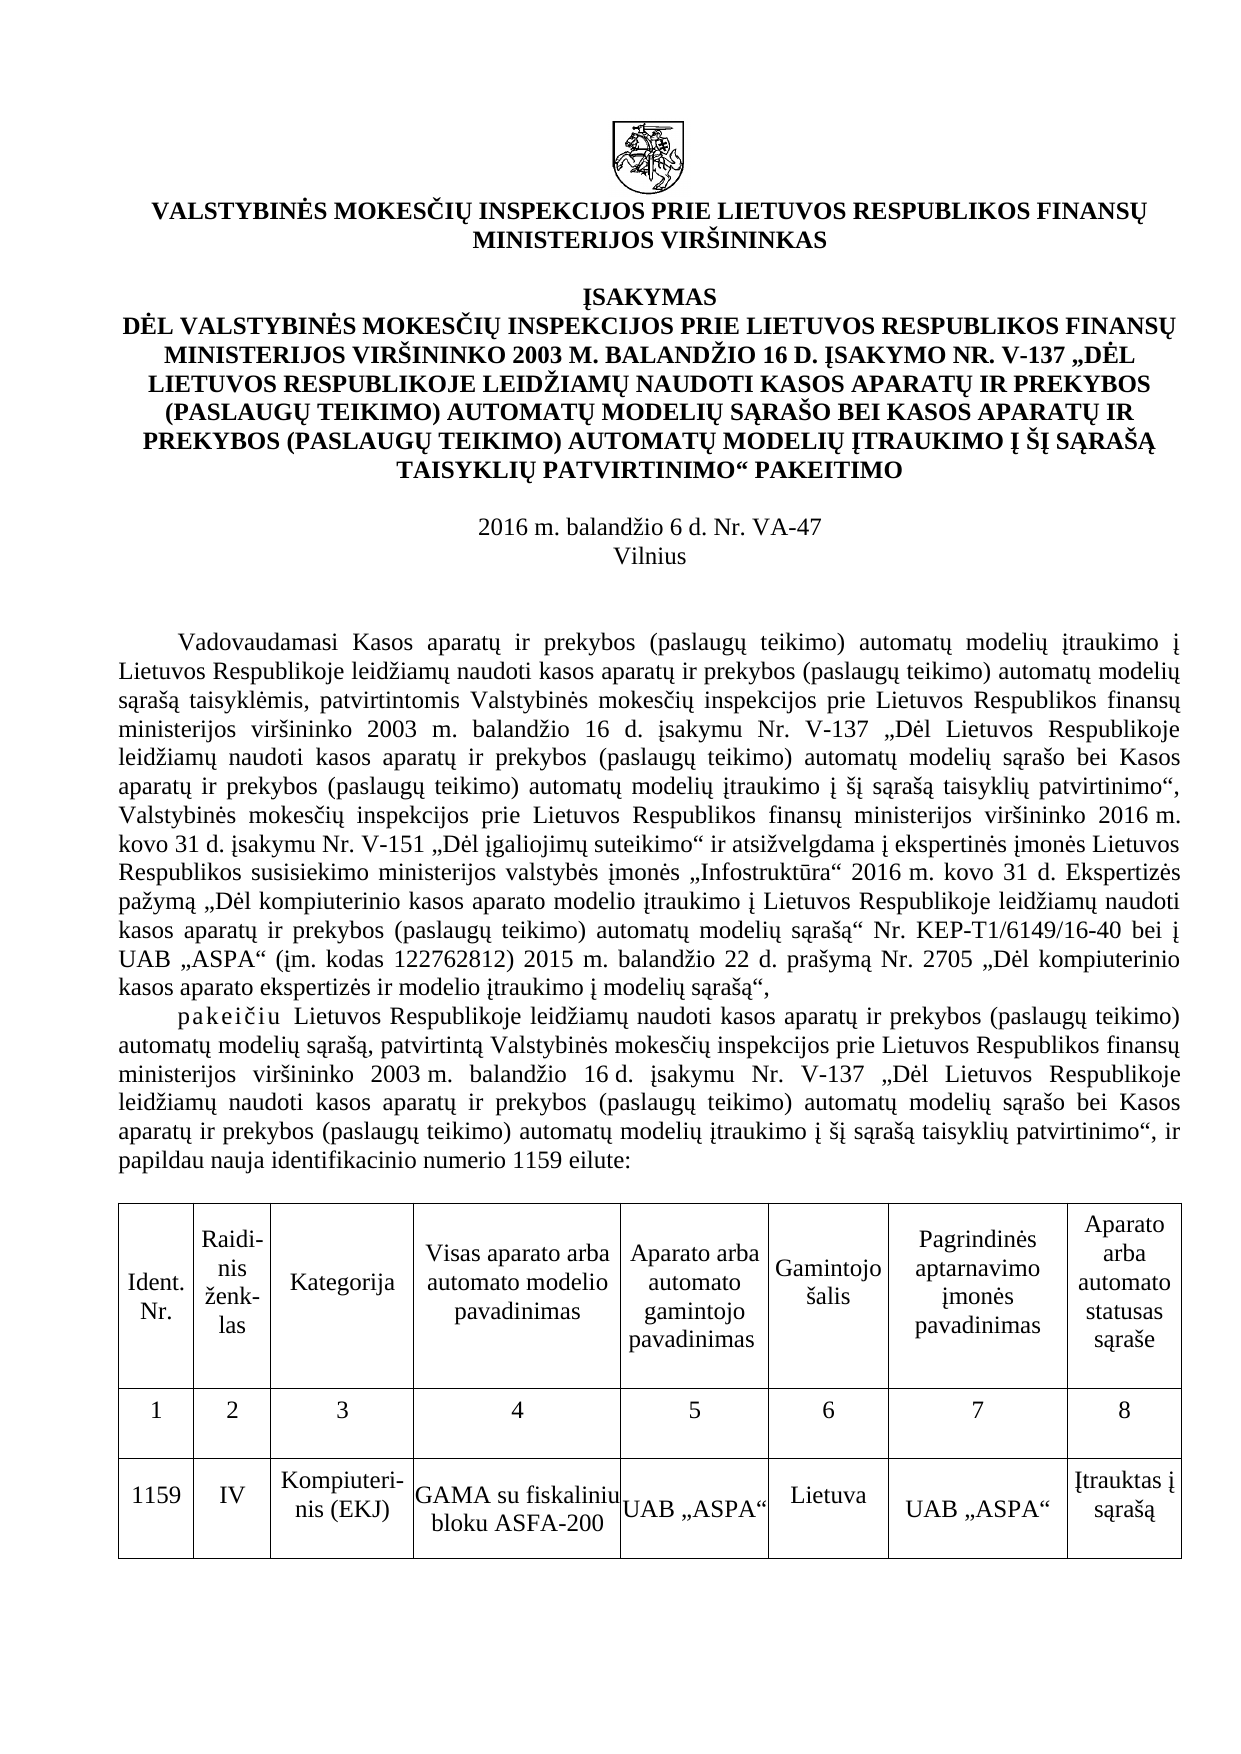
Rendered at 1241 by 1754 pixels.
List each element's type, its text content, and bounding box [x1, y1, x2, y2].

table_cell UAB „ASPA“ [621, 1459, 768, 1557]
table_header Kategorija [271, 1204, 413, 1388]
table_cell 4 [414, 1389, 620, 1458]
table_cell IV [194, 1459, 270, 1557]
table_cell 3 [271, 1389, 413, 1458]
text DĖL VALSTYBINĖS MOKESČIŲ INSPEKCIJOS PRIE LIETUVOS RESPUBLIKOS FINANSŲ MINISTERIJOS VIRŠININKO 2003 M. BALANDŽIO 16 D. ĮSAKYMO NR. V-137 „DĖL LIETUVOS RESPUBLIKOJE LEIDŽIAMŲ NAUDOTI KASOS APARATŲ IR PREKYBOS (PASLAUGŲ TEIKIMO) AUTOMATŲ MODELIŲ SĄRAŠO BEI KASOS APARATŲ IR PREKYBOS (PASLAUGŲ TEIKIMO) AUTOMATŲ MODELIŲ ĮTRAUKIMO Į ŠĮ SĄRAŠĄ TAISYKLIŲ PATVIRTINIMO“ PAKEITIMO [118, 311, 1181, 484]
table_header Gamintojo šalis [769, 1204, 888, 1388]
table_header Visas aparato arba automato modelio pavadinimas [414, 1204, 620, 1388]
table_cell 5 [621, 1389, 768, 1458]
table_cell Kompiuteri-nis (EKJ) [271, 1459, 413, 1557]
table_header Aparato arba automato gamintojo pavadinimas [621, 1204, 768, 1388]
table_cell 8 [1068, 1389, 1181, 1458]
table_header Aparato arba automato statusas sąraše [1068, 1204, 1181, 1388]
table_header Pagrindinės aptarnavimo įmonės pavadinimas [889, 1204, 1067, 1388]
table_cell 2 [194, 1389, 270, 1458]
table_cell UAB „ASPA“ [889, 1459, 1067, 1557]
text 2016 m. balandžio 6 d. Nr. VA-47 [118, 512, 1181, 541]
table_cell 1159 [119, 1459, 193, 1557]
table_cell Įtrauktas į sąrašą [1068, 1459, 1181, 1557]
table_header Raidi-nis ženk- las [194, 1204, 270, 1388]
text VALSTYBINĖS MOKESČIŲ INSPEKCIJOS PRIE LIETUVOS RESPUBLIKOS FINANSŲ MINISTERIJOS VIRŠININKAS [118, 196, 1181, 254]
table_cell 7 [889, 1389, 1067, 1458]
table_cell GAMA su fiskaliniu bloku ASFA-200 [414, 1459, 620, 1557]
text Vadovaudamasi Kasos aparatų ir prekybos (paslaugų teikimo) automatų modelių įtraukimo į Lietuvos Respublikoje leidžiamų naudoti kasos aparatų ir prekybos (paslaugų teikimo) automatų modelių sąrašą taisyklėmis, patvirtintomis Valstybinės mokesčių inspekcijos prie Lietuvos Respublikos finansų ministerijos viršininko 2003 m. balandžio 16 d. įsakymu Nr. V-137 „Dėl Lietuvos Respublikoje leidžiamų naudoti kasos aparatų ir prekybos (paslaugų teikimo) automatų modelių sąrašo bei Kasos aparatų ir prekybos (paslaugų teikimo) automatų modelių įtraukimo į šį sąrašą taisyklių patvirtinimo“, Valstybinės mokesčių inspekcijos prie Lietuvos Respublikos finansų ministerijos viršininko 2016 m. kovo 31 d. įsakymu Nr. V-151 „Dėl įgaliojimų suteikimo“ ir atsižvelgdama į ekspertinės įmonės Lietuvos Respublikos susisiekimo ministerijos valstybės įmonės „Infostruktūra“ 2016 m. kovo 31 d. Ekspertizės pažymą „Dėl kompiuterinio kasos aparato modelio įtraukimo į Lietuvos Respublikoje leidžiamų naudoti kasos aparatų ir prekybos (paslaugų teikimo) automatų modelių sąrašą“ Nr. KEP-T1/6149/16-40 bei į UAB „ASPA“ (įm. kodas 122762812) 2015 m. balandžio 22 d. prašymą Nr. 2705 „Dėl kompiuterinio kasos aparato ekspertizės ir modelio įtraukimo į modelių sąrašą“, [118, 627, 1181, 1001]
table_cell Lietuva [769, 1459, 888, 1557]
text pakeičiu Lietuvos Respublikoje leidžiamų naudoti kasos aparatų ir prekybos (paslaugų teikimo) automatų modelių sąrašą, patvirtintą Valstybinės mokesčių inspekcijos prie Lietuvos Respublikos finansų ministerijos viršininko 2003 m. balandžio 16 d. įsakymu Nr. V-137 „Dėl Lietuvos Respublikoje leidžiamų naudoti kasos aparatų ir prekybos (paslaugų teikimo) automatų modelių sąrašo bei Kasos aparatų ir prekybos (paslaugų teikimo) automatų modelių įtraukimo į šį sąrašą taisyklių patvirtinimo“, ir papildau nauja identifikacinio numerio 1159 eilute: [118, 1001, 1181, 1174]
text ĮSAKYMAS [118, 282, 1181, 311]
table_header Ident. Nr. [119, 1204, 193, 1388]
table_cell 6 [769, 1389, 888, 1458]
table_cell 1 [119, 1389, 193, 1458]
text Vilnius [118, 541, 1181, 570]
